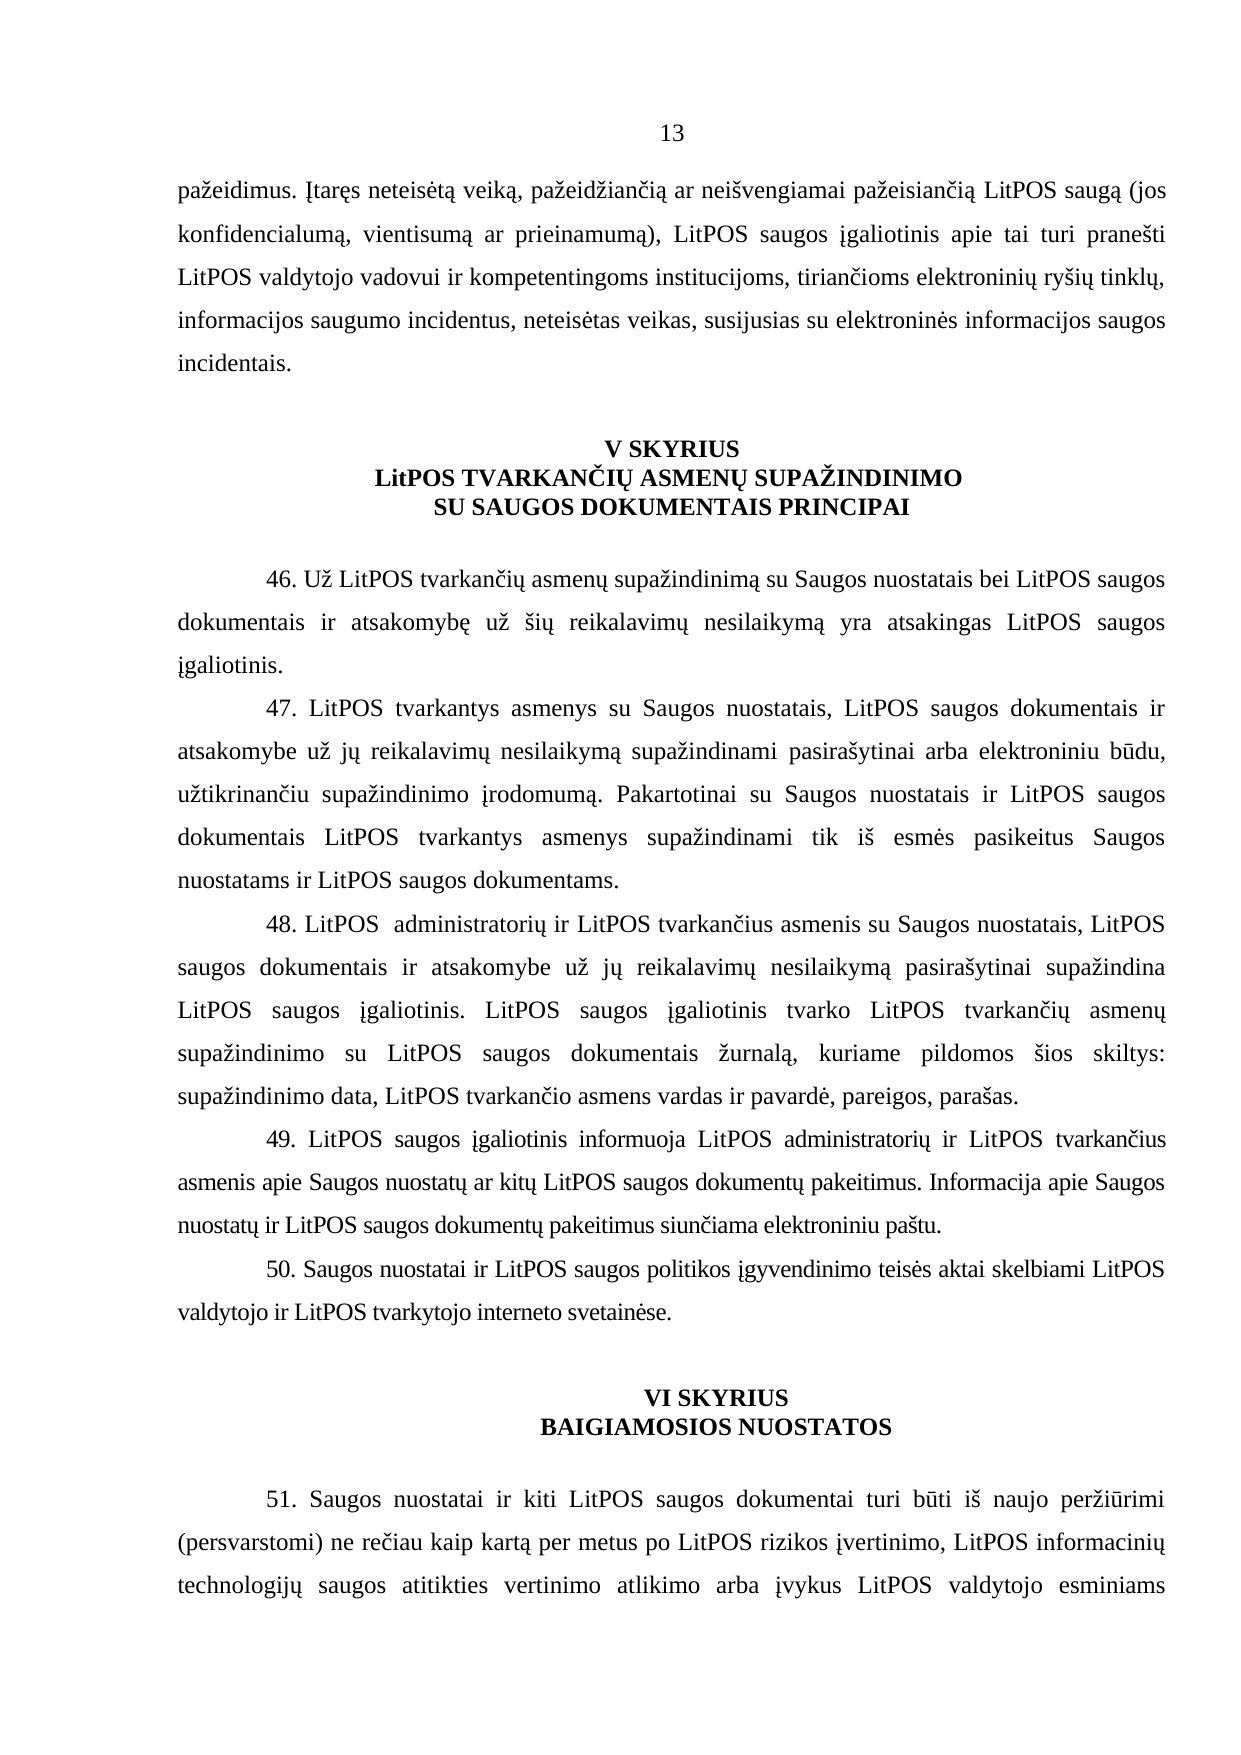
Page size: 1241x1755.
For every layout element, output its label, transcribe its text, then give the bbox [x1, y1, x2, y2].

text 51. Saugos nuostatai ir kiti LitPOS saugos dokumentai turi būti iš naujo peržiūrimi (persvarstomi) ne rečiau kaip kartą per metus po LitPOS rizikos įvertinimo, LitPOS informacinių technologijų saugos atitikties vertinimo atlikimo arba įvykus LitPOS valdytojo esminiams [177, 1484, 1166, 1599]
text LitPOS tvarkančių asmenų SUPAŽINDINIMO [177, 463, 1166, 492]
text SU SAUGOS DOKUMENTAIS PRINCIPAI [177, 492, 1166, 521]
text 49. LitPOS saugos įgaliotinis informuoja LitPOS administratorių ir LitPOS tvarkančius asmenis apie Saugos nuostatų ar kitų LitPOS saugos dokumentų pakeitimus. Informacija apie Saugos nuostatų ir LitPOS saugos dokumentų pakeitimus siunčiama elektroniniu paštu. [177, 1124, 1166, 1239]
text 48. LitPOS administratorių ir LitPOS tvarkančius asmenis su Saugos nuostatais, LitPOS saugos dokumentais ir atsakomybe už jų reikalavimų nesilaikymą pasirašytinai supažindina LitPOS saugos įgaliotinis. LitPOS saugos įgaliotinis tvarko LitPOS tvarkančių asmenų supažindinimo su LitPOS saugos dokumentais žurnalą, kuriame pildomos šios skiltys: supažindinimo data, LitPOS tvarkančio asmens vardas ir pavardė, pareigos, parašas. [177, 909, 1166, 1110]
text 46. Už LitPOS tvarkančių asmenų supažindinimą su Saugos nuostatais bei LitPOS saugos dokumentais ir atsakomybę už šių reikalavimų nesilaikymą yra atsakingas LitPOS saugos įgaliotinis. [177, 564, 1166, 679]
text 50. Saugos nuostatai ir LitPOS saugos politikos įgyvendinimo teisės aktai skelbiami LitPOS valdytojo ir LitPOS tvarkytojo interneto svetainėse. [177, 1254, 1166, 1326]
text VI skyrius [177, 1383, 1166, 1412]
text Baigiamosios nuostatos [177, 1412, 1166, 1441]
text 47. LitPOS tvarkantys asmenys su Saugos nuostatais, LitPOS saugos dokumentais ir atsakomybe už jų reikalavimų nesilaikymą supažindinami pasirašytinai arba elektroniniu būdu, užtikrinančiu supažindinimo įrodomumą. Pakartotinai su Saugos nuostatais ir LitPOS saugos dokumentais LitPOS tvarkantys asmenys supažindinami tik iš esmės pasikeitus Saugos nuostatams ir LitPOS saugos dokumentams. [177, 693, 1166, 894]
text V skyrius [177, 434, 1166, 463]
text pažeidimus. Įtaręs neteisėtą veiką, pažeidžiančią ar neišvengiamai pažeisiančią LitPOS saugą (jos konfidencialumą, vientisumą ar prieinamumą), LitPOS saugos įgaliotinis apie tai turi pranešti LitPOS valdytojo vadovui ir kompetentingoms institucijoms, tiriančioms elektroninių ryšių tinklų, informacijos saugumo incidentus, neteisėtas veikas, susijusias su elektroninės informacijos saugos incidentais. [177, 176, 1166, 377]
